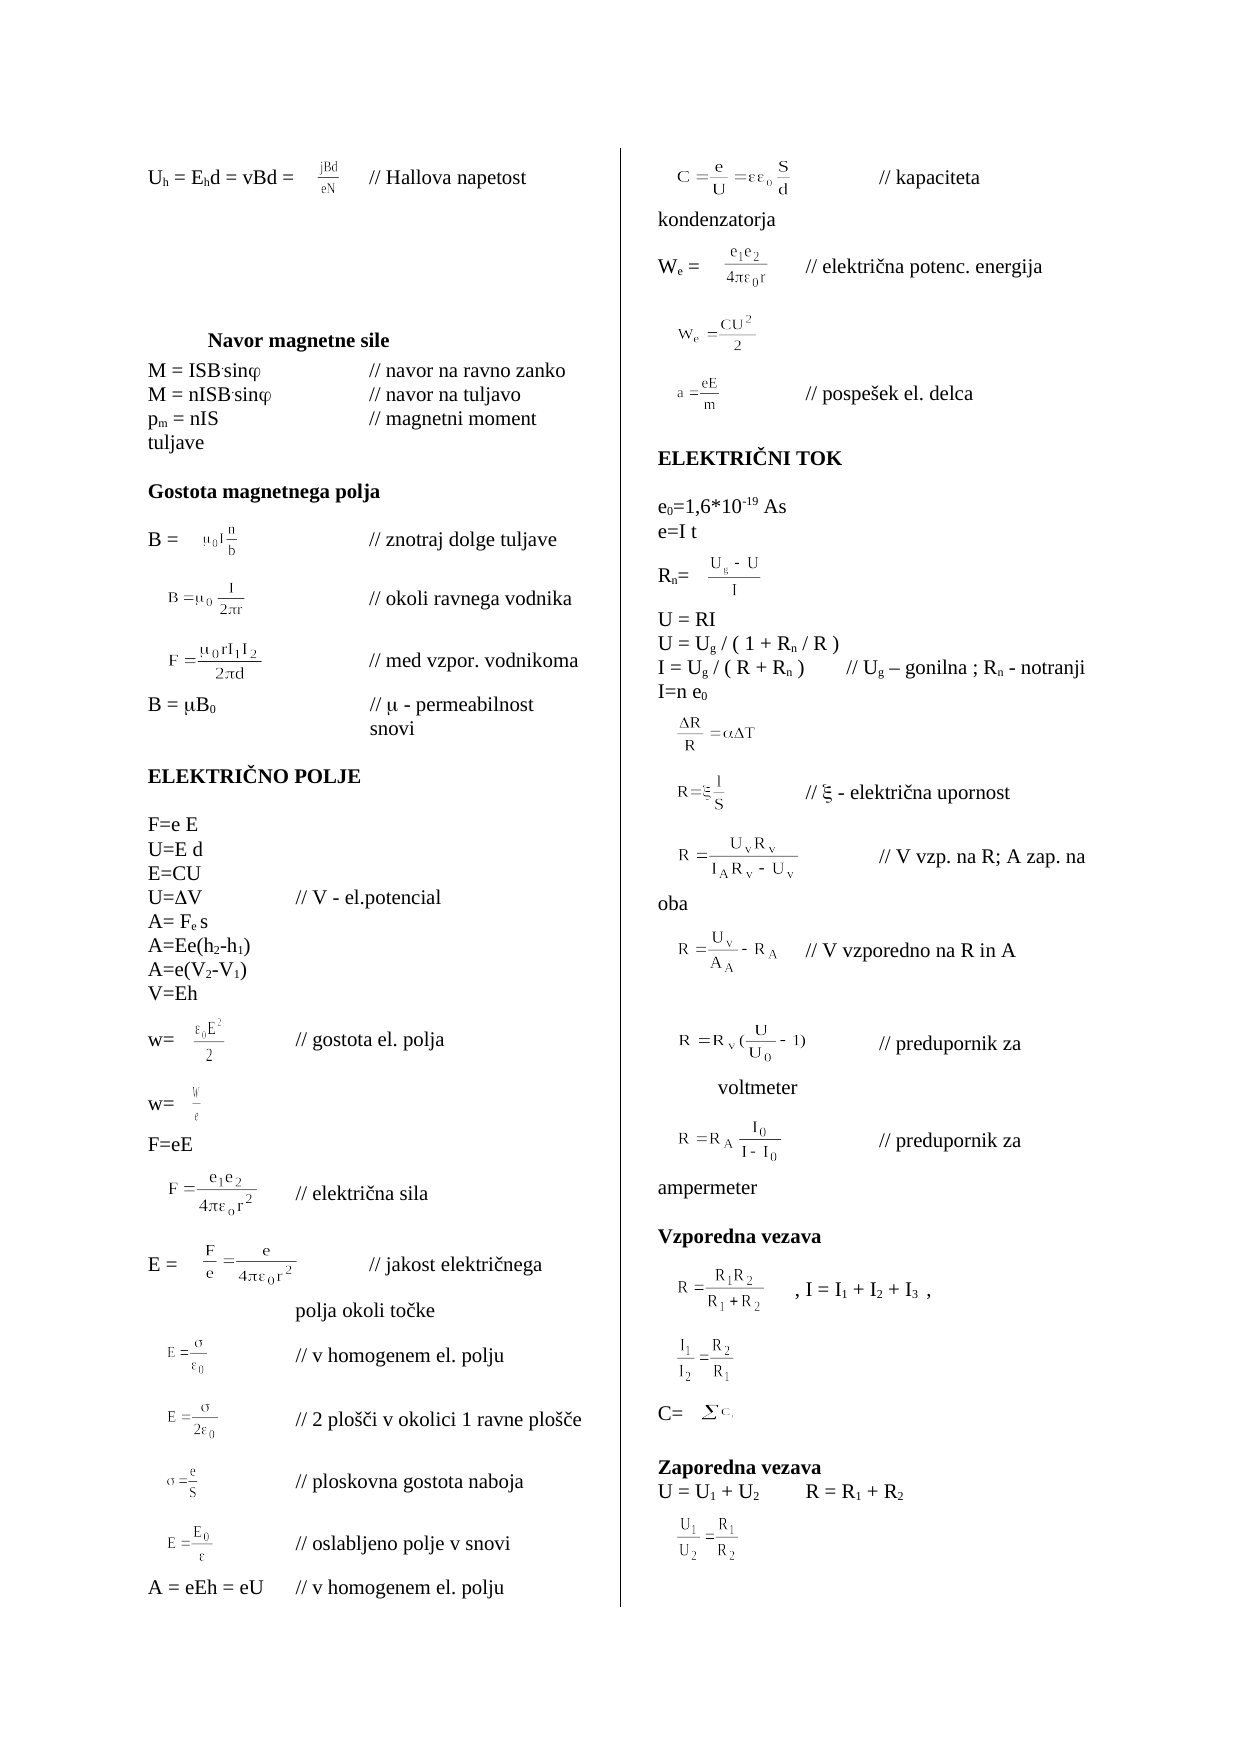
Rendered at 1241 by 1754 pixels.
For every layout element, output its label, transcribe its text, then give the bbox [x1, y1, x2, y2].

text Zaporedna vezava [658, 1455, 1093, 1479]
subtitle Vzporedna vezava [658, 1224, 1093, 1248]
text e0=1,6*10-19 As [658, 494, 1093, 518]
text w= [148, 1073, 583, 1132]
text // oslabljeno polje v snovi [148, 1510, 583, 1575]
text A = eEh = eU // v homogenem el. polju [148, 1575, 583, 1599]
text U = RI [658, 607, 1093, 631]
text // V vzp. na R; A zap. na oba [658, 821, 1093, 915]
text // okoli ravnega vodnika [148, 569, 583, 628]
text A=Ee(h2-h1) [148, 933, 583, 957]
text // kapaciteta kondenzatorja [658, 148, 1093, 231]
subtitle Navor magnetne sile [148, 304, 583, 352]
text // V vzporedno na R in A [658, 915, 1093, 985]
text Rn= [658, 543, 1093, 607]
text E=CU [148, 861, 583, 884]
text U = Ug / ( 1 + Rn / R ) [658, 631, 1093, 655]
text U = U1 + U2 R = R1 + R2 [658, 1479, 1093, 1503]
text // pospešek el. delca [658, 363, 1093, 422]
text C= [658, 1394, 1093, 1431]
text U=V // V - el.potencial [148, 884, 583, 909]
subtitle ELEKTRIČNI TOK [658, 446, 1093, 470]
text F=e E [148, 812, 583, 836]
text // 2 plošči v okolici 1 ravne plošče [148, 1387, 583, 1451]
subtitle // predupornik za voltmeter [658, 1010, 1093, 1099]
text We = // električna potenc. energija [658, 231, 1093, 301]
text Uh = Ehd = vBd = // Hallova napetost [148, 148, 583, 279]
text I = Ug / ( R + Rn ) // Ug – gonilna ; Rn - notranji [658, 655, 1093, 679]
text e=I t [658, 518, 1093, 543]
text M = ISB.sin // navor na ravno zanko [148, 358, 583, 382]
subtitle Gostota magnetnega polja [148, 479, 583, 503]
text A=e(V2-V1) [148, 957, 583, 981]
text // električna sila [148, 1156, 583, 1230]
text // ploskovna gostota naboja [148, 1451, 583, 1510]
text E = // jakost električnega polja okoli točke [148, 1230, 583, 1322]
text A= Fe s [148, 909, 583, 933]
text B = B0 //  - permeabilnost snovi [148, 692, 583, 740]
text // med vzpor. vodnikoma [148, 628, 583, 692]
text B = // znotraj dolge tuljave [148, 510, 583, 569]
text V=Eh [148, 981, 583, 1005]
text w= // gostota el. polja [148, 1005, 583, 1073]
text M = nISB.sin // navor na tuljavo [148, 382, 583, 406]
text , I = I1 + I2 + I3 , [658, 1254, 1093, 1324]
text F=eE [148, 1132, 583, 1156]
text pm = nIS // magnetni moment tuljave [148, 406, 583, 454]
text // v homogenem el. polju [148, 1322, 583, 1387]
text U=E d [148, 836, 583, 861]
text // predupornik za ampermeter [658, 1105, 1093, 1199]
subtitle ELEKTRIČNO POLJE [148, 764, 583, 788]
text //  - električna upornost [658, 762, 1093, 821]
text I=n e0 [658, 679, 1093, 703]
